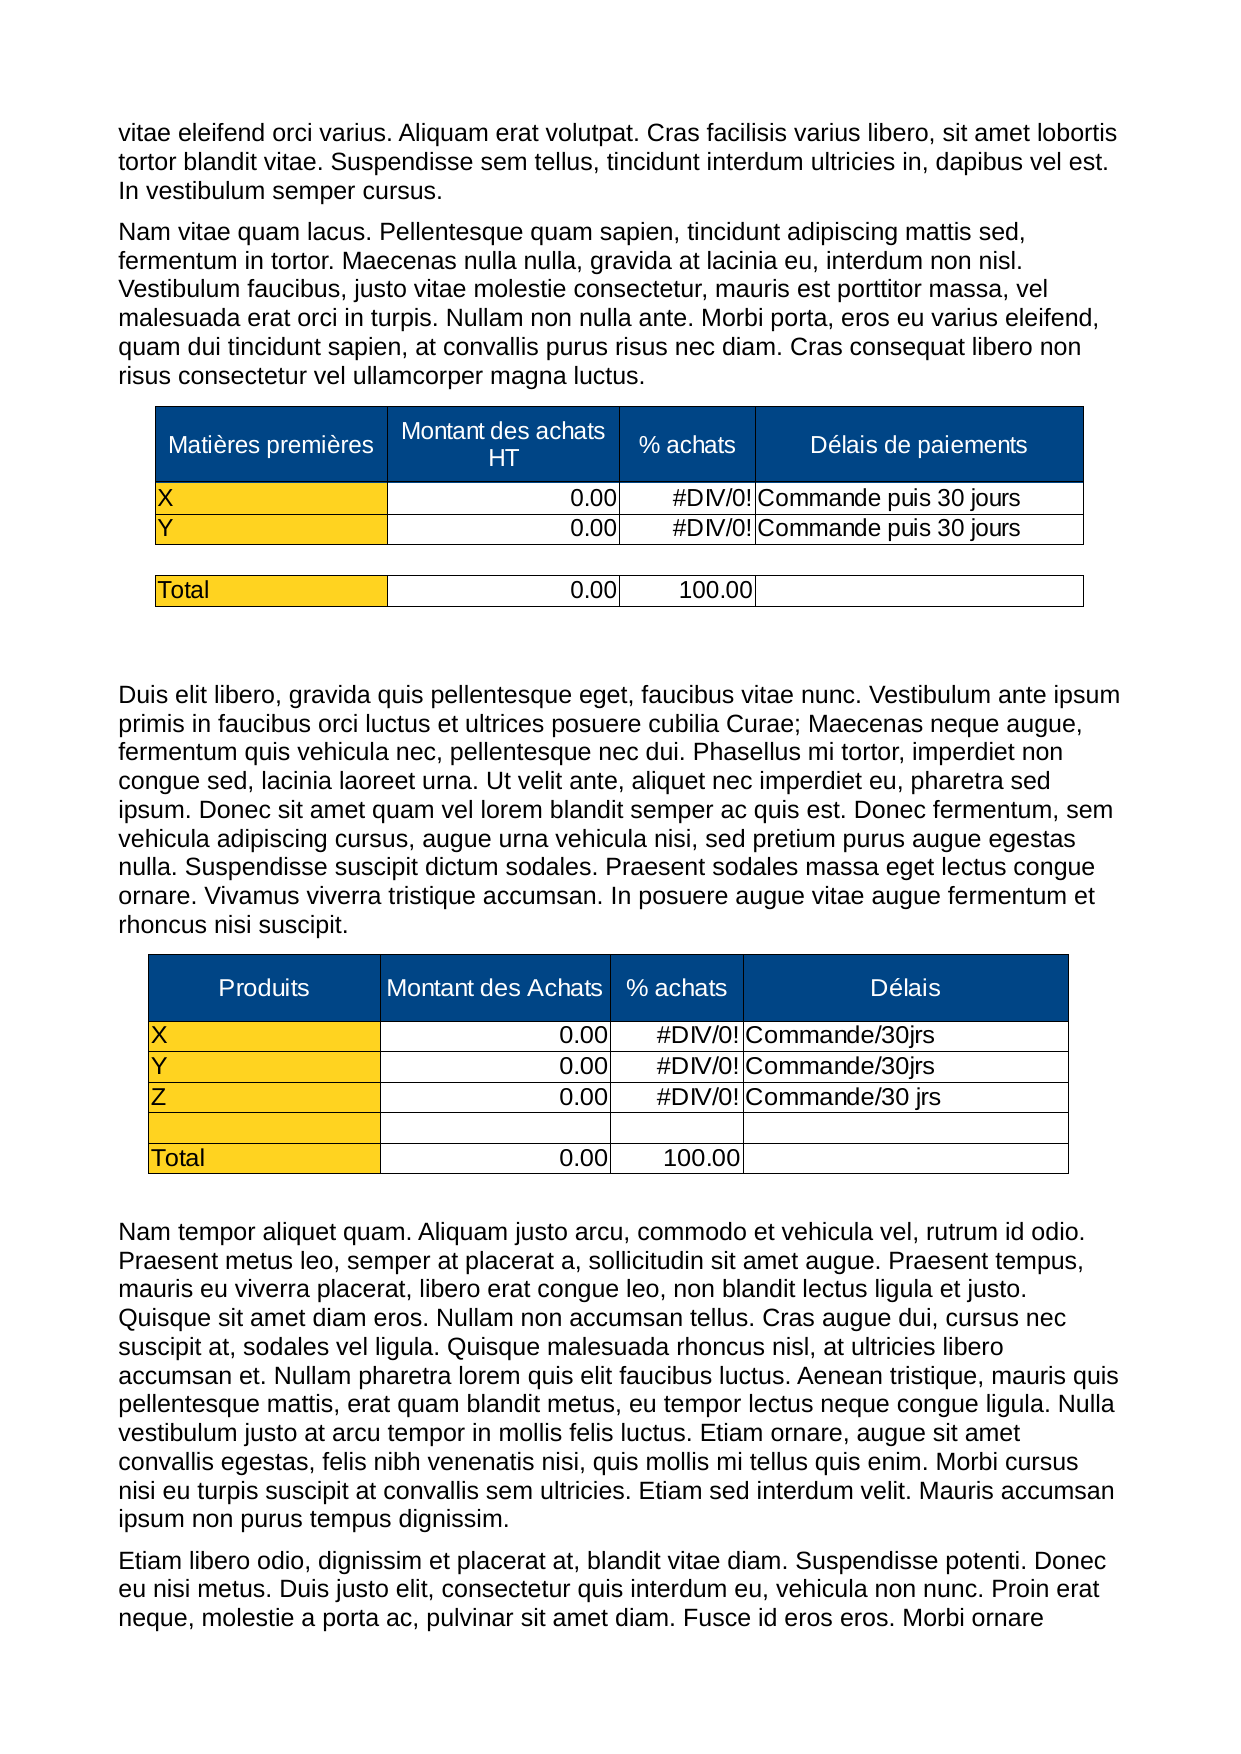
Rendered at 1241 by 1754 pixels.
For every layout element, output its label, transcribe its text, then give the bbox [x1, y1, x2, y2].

text Nam tempor aliquet quam. Aliquam justo arcu, commodo et vehicula vel, rutrum id odio. Praesent metus leo, semper at placerat a, sollicitudin sit amet augue. Praesent tempus, mauris eu viverra placerat, libero erat congue leo, non blandit lectus ligula et justo. Quisque sit amet diam eros. Nullam non accumsan tellus. Cras augue dui, cursus nec suscipit at, sodales vel ligula. Quisque malesuada rhoncus nisl, at ultricies libero accumsan et. Nullam pharetra lorem quis elit faucibus luctus. Aenean tristique, mauris quis pellentesque mattis, erat quam blandit metus, eu tempor lectus neque congue ligula. Nulla vestibulum justo at arcu tempor in mollis felis luctus. Etiam ornare, augue sit amet convallis egestas, felis nibh venenatis nisi, quis mollis mi tellus quis enim. Morbi cursus nisi eu turpis suscipit at convallis sem ultricies. Etiam sed interdum velit. Mauris accumsan ipsum non purus tempus dignissim. [118, 1217, 1122, 1533]
text vitae eleifend orci varius. Aliquam erat volutpat. Cras facilisis varius libero, sit amet lobortis tortor blandit vitae. Suspendisse sem tellus, tincidunt interdum ultricies in, dapibus vel est. In vestibulum semper cursus. [118, 118, 1122, 204]
text Etiam libero odio, dignissim et placerat at, blandit vitae diam. Suspendisse potenti. Donec eu nisi metus. Duis justo elit, consectetur quis interdum eu, vehicula non nunc. Proin erat neque, molestie a porta ac, pulvinar sit amet diam. Fusce id eros eros. Morbi ornare [118, 1546, 1122, 1632]
text Nam vitae quam lacus. Pellentesque quam sapien, tincidunt adipiscing mattis sed, fermentum in tortor. Maecenas nulla nulla, gravida at lacinia eu, interdum non nisl. Vestibulum faucibus, justo vitae molestie consectetur, mauris est porttitor massa, vel malesuada erat orci in turpis. Nullam non nulla ante. Morbi porta, eros eu varius eleifend, quam dui tincidunt sapien, at convallis purus risus nec diam. Cras consequat libero non risus consectetur vel ullamcorper magna luctus. [118, 217, 1122, 389]
text Duis elit libero, gravida quis pellentesque eget, faucibus vitae nunc. Vestibulum ante ipsum primis in faucibus orci luctus et ultrices posuere cubilia Curae; Maecenas neque augue, fermentum quis vehicula nec, pellentesque nec dui. Phasellus mi tortor, imperdiet non congue sed, lacinia laoreet urna. Ut velit ante, aliquet nec imperdiet eu, pharetra sed ipsum. Donec sit amet quam vel lorem blandit semper ac quis est. Donec fermentum, sem vehicula adipiscing cursus, augue urna vehicula nisi, sed pretium purus augue egestas nulla. Suspendisse suscipit dictum sodales. Praesent sodales massa eget lectus congue ornare. Vivamus viverra tristique accumsan. In posuere augue vitae augue fermentum et rhoncus nisi suscipit. [118, 680, 1122, 938]
